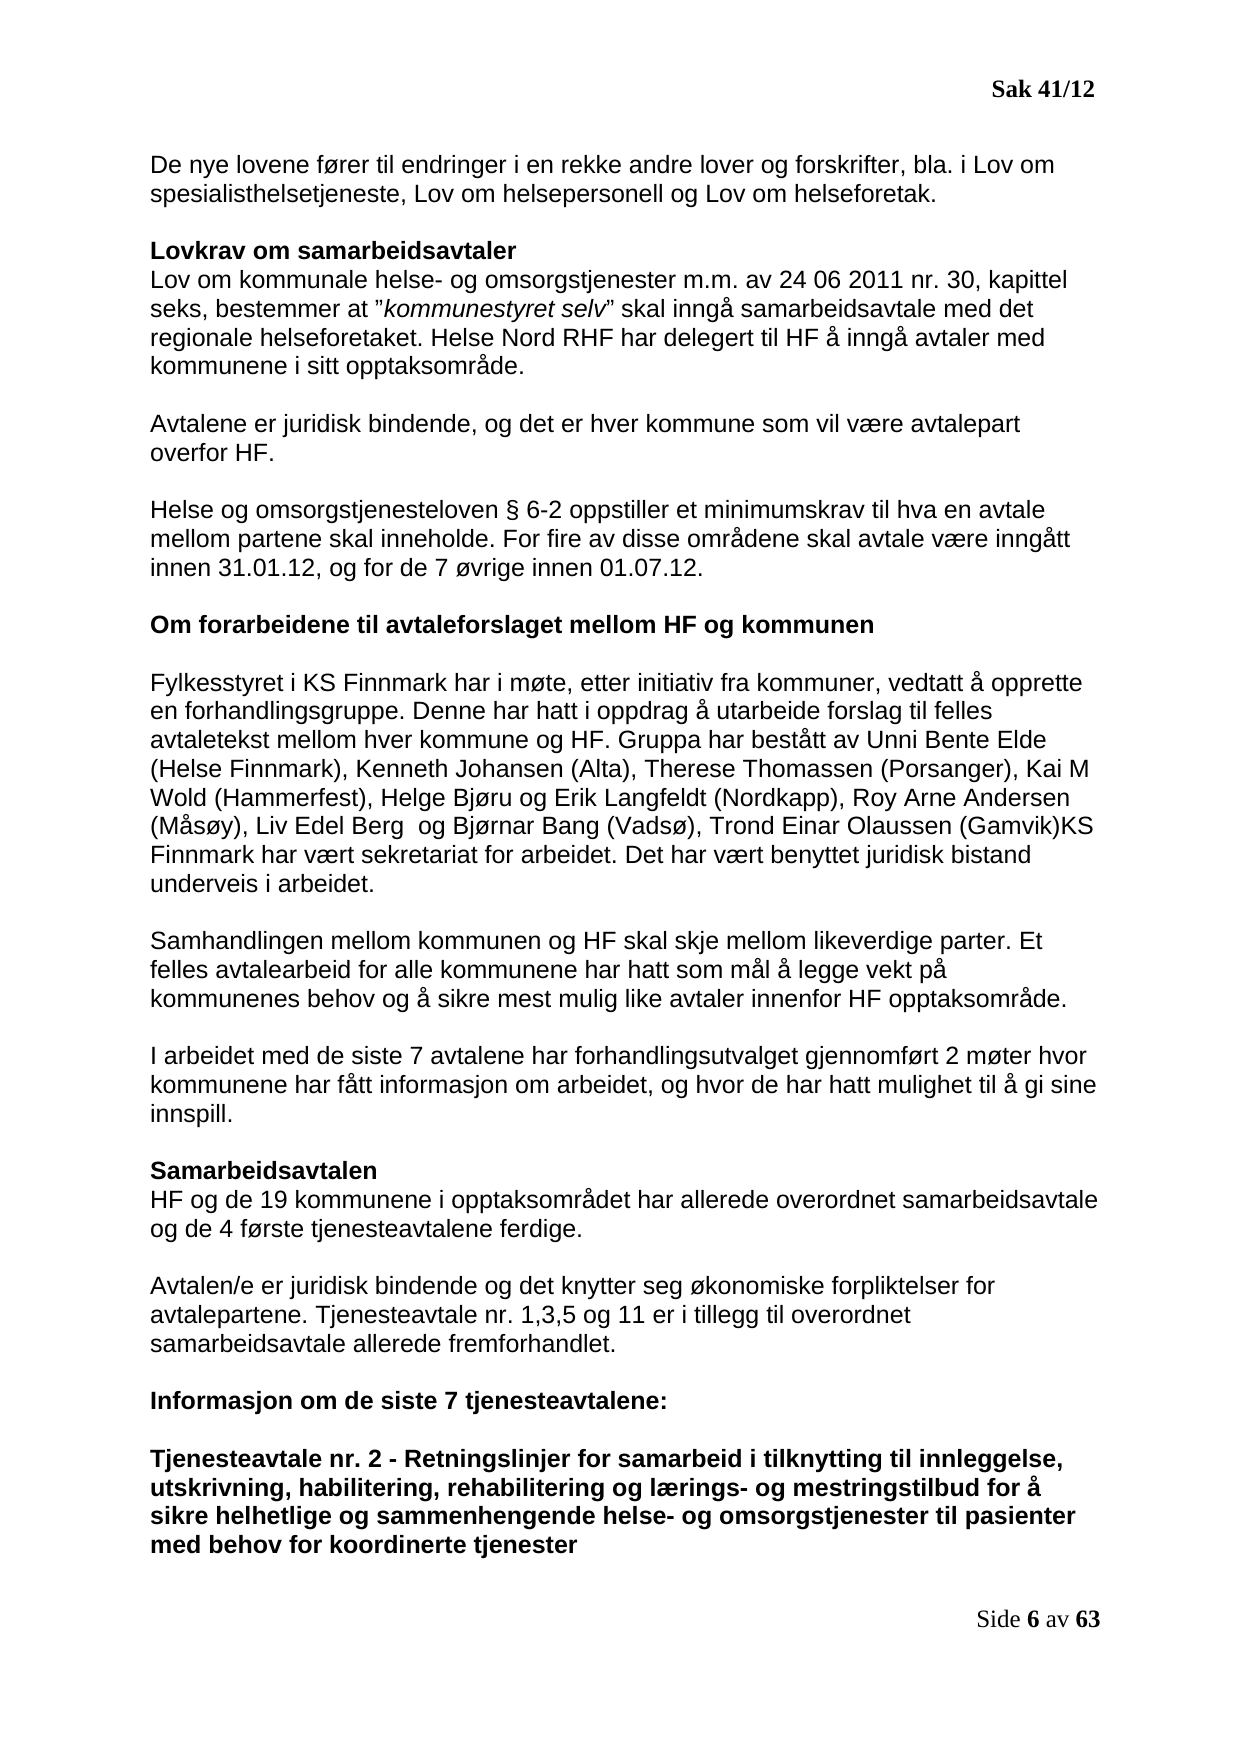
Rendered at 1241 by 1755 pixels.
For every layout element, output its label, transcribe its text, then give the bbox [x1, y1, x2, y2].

text Helse og omsorgstjenesteloven § 6-2 oppstiller et minimumskrav til hva en avtale mellom partene skal inneholde. For fire av disse områdene skal avtale være inngått innen 31.01.12, og for de 7 øvrige innen 01.07.12. [150, 495, 1100, 581]
text Om forarbeidene til avtaleforslaget mellom HF og kommunen [150, 610, 1100, 639]
text Informasjon om de siste 7 tjenesteavtalene: [150, 1386, 1100, 1415]
text Lovkrav om samarbeidsavtaler [150, 236, 1100, 265]
text Samhandlingen mellom kommunen og HF skal skje mellom likeverdige parter. Et felles avtalearbeid for alle kommunene har hatt som mål å legge vekt på kommunenes behov og å sikre mest mulig like avtaler innenfor HF opptaksområde. [150, 926, 1100, 1012]
text I arbeidet med de siste 7 avtalene har forhandlingsutvalget gjennomført 2 møter hvor kommunene har fått informasjon om arbeidet, og hvor de har hatt mulighet til å gi sine innspill. [150, 1041, 1100, 1127]
text Avtalen/e er juridisk bindende og det knytter seg økonomiske forpliktelser for avtalepartene. Tjenesteavtale nr. 1,3,5 og 11 er i tillegg til overordnet samarbeidsavtale allerede fremforhandlet. [150, 1271, 1100, 1357]
text Avtalene er juridisk bindende, og det er hver kommune som vil være avtalepart overfor HF. [150, 409, 1100, 466]
text Samarbeidsavtalen [150, 1156, 1100, 1185]
text De nye lovene fører til endringer i en rekke andre lover og forskrifter, bla. i Lov om spesialisthelsetjeneste, Lov om helsepersonell og Lov om helseforetak. [150, 150, 1100, 207]
text Fylkesstyret i KS Finnmark har i møte, etter initiativ fra kommuner, vedtatt å opprette en forhandlingsgruppe. Denne har hatt i oppdrag å utarbeide forslag til felles avtaletekst mellom hver kommune og HF. Gruppa har bestått av Unni Bente Elde (Helse Finnmark), Kenneth Johansen (Alta), Therese Thomassen (Porsanger), Kai M Wold (Hammerfest), Helge Bjøru og Erik Langfeldt (Nordkapp), Roy Arne Andersen (Måsøy), Liv Edel Berg og Bjørnar Bang (Vadsø), Trond Einar Olaussen (Gamvik)KS Finnmark har vært sekretariat for arbeidet. Det har vært benyttet juridisk bistand underveis i arbeidet. [150, 667, 1100, 897]
text HF og de 19 kommunene i opptaksområdet har allerede overordnet samarbeidsavtale og de 4 første tjenesteavtalene ferdige. [150, 1185, 1100, 1242]
text Tjenesteavtale nr. 2 - Retningslinjer for samarbeid i tilknytting til innleggelse, utskrivning, habilitering, rehabilitering og lærings- og mestringstilbud for å sikre helhetlige og sammenhengende helse- og omsorgstjenester til pasienter med behov for koordinerte tjenester [150, 1444, 1100, 1559]
text Lov om kommunale helse- og omsorgstjenester m.m. av 24 06 2011 nr. 30, kapittel seks, bestemmer at ”kommunestyret selv” skal inngå samarbeidsavtale med det regionale helseforetaket. Helse Nord RHF har delegert til HF å inngå avtaler med kommunene i sitt opptaksområde. [150, 265, 1100, 380]
